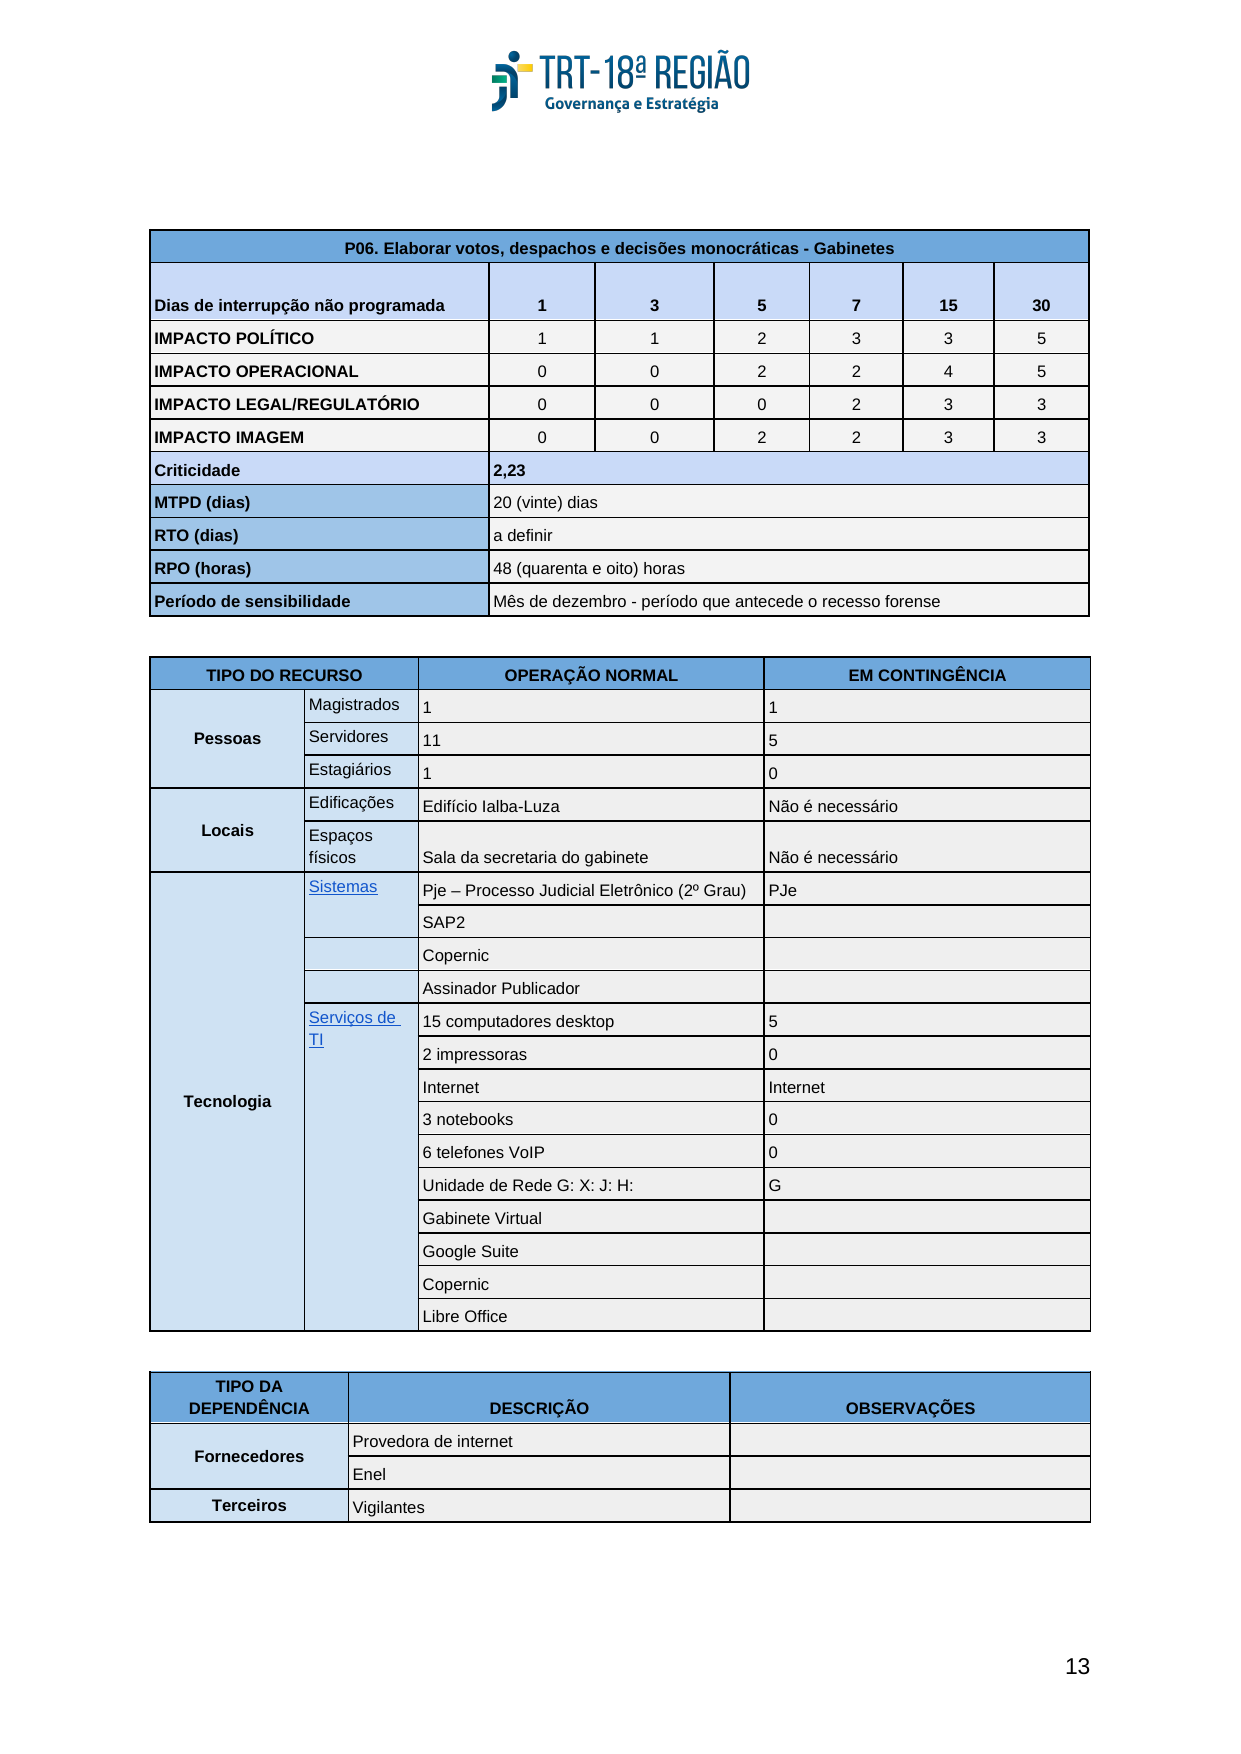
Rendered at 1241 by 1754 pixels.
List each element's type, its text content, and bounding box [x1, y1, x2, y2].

table_cell 2 [810, 387, 902, 418]
table_cell Locais [151, 789, 304, 871]
table_cell RTO (dias) [151, 518, 488, 549]
table_cell 5 [765, 1004, 1090, 1035]
table_cell Provedora de internet [349, 1424, 729, 1455]
picture [487, 47, 753, 116]
table_cell 3 [904, 321, 993, 352]
table_cell 2 [715, 420, 809, 451]
table_cell 3 [904, 387, 993, 418]
table_cell 0 [715, 387, 809, 418]
table_cell 0 [765, 1135, 1090, 1166]
table_cell 2 [715, 321, 809, 352]
table_cell Edifício Ialba-Luza [419, 789, 763, 820]
table_cell Pessoas [151, 690, 304, 787]
table_header OBSERVAÇÕES [731, 1373, 1090, 1422]
table_cell Criticidade [151, 452, 488, 484]
table_cell 3 [810, 321, 902, 352]
table_cell Pje – Processo Judicial Eletrônico (2º Grau) [419, 873, 763, 904]
table_cell 2 impressoras [419, 1037, 763, 1068]
table_cell 7 [810, 263, 902, 319]
table_cell 2 [715, 354, 809, 385]
table_cell 1 [596, 321, 713, 352]
table_cell 15 computadores desktop [419, 1004, 763, 1035]
table_cell 3 [995, 420, 1088, 451]
table_cell [765, 1266, 1090, 1298]
table_cell 0 [490, 420, 594, 451]
table_cell 20 (vinte) dias [490, 485, 1088, 516]
table_cell Não é necessário [765, 789, 1090, 820]
table_cell 3 notebooks [419, 1102, 763, 1133]
table_header EM CONTINGÊNCIA [765, 658, 1090, 689]
table_cell 5 [995, 354, 1088, 385]
table_cell [765, 1234, 1090, 1265]
table_cell 4 [904, 354, 993, 385]
table_cell Período de sensibilidade [151, 584, 488, 615]
table_cell Libre Office [419, 1299, 763, 1330]
table_cell Copernic [419, 1266, 763, 1298]
table_cell Unidade de Rede G: X: J: H: [419, 1168, 763, 1199]
table_cell MTPD (dias) [151, 485, 488, 516]
table_cell [765, 1201, 1090, 1232]
table_cell Edificações [305, 789, 418, 820]
table_cell 3 [995, 387, 1088, 418]
table_cell Mês de dezembro - período que antecede o recesso forense [490, 584, 1088, 615]
table_cell [765, 971, 1090, 1002]
table_cell IMPACTO POLÍTICO [151, 321, 488, 352]
table_cell 1 [490, 263, 594, 319]
table_cell [305, 938, 418, 969]
table_header P06. Elaborar votos, despachos e decisões monocráticas - Gabinetes [151, 231, 1088, 262]
table_cell [731, 1424, 1090, 1455]
table_cell 0 [765, 1037, 1090, 1068]
table_cell 48 (quarenta e oito) horas [490, 551, 1088, 582]
table_cell Magistrados [305, 690, 418, 722]
table_cell 6 telefones VoIP [419, 1135, 763, 1166]
table_cell PJe [765, 873, 1090, 904]
table_cell Gabinete Virtual [419, 1201, 763, 1232]
table_cell SAP2 [419, 906, 763, 937]
table_cell Sistemas [305, 873, 418, 937]
table_cell 0 [765, 756, 1090, 787]
table_cell Enel [349, 1457, 729, 1488]
table_header TIPO DA DEPENDÊNCIA [151, 1373, 348, 1422]
table_cell 3 [596, 263, 713, 319]
table_cell Assinador Publicador [419, 971, 763, 1002]
table_cell [765, 906, 1090, 937]
table_cell Estagiários [305, 756, 418, 787]
table_cell [305, 971, 418, 1002]
table_cell [765, 1299, 1090, 1330]
table_cell 5 [765, 723, 1090, 754]
table_cell RPO (horas) [151, 551, 488, 582]
table_cell 0 [490, 354, 594, 385]
table_cell Sala da secretaria do gabinete [419, 822, 763, 871]
table_cell 3 [904, 420, 993, 451]
table_cell Vigilantes [349, 1490, 729, 1521]
table_cell Não é necessário [765, 822, 1090, 871]
table_cell 5 [715, 263, 809, 319]
table_cell 0 [596, 387, 713, 418]
table_cell Internet [419, 1070, 763, 1101]
table_cell IMPACTO OPERACIONAL [151, 354, 488, 385]
table_cell 0 [596, 420, 713, 451]
table_cell Serviços de TI [305, 1004, 418, 1330]
table_header OPERAÇÃO NORMAL [419, 658, 763, 689]
table_cell 1 [419, 756, 763, 787]
table_cell 2 [810, 420, 902, 451]
table_cell Terceiros [151, 1490, 348, 1521]
table_cell 2,23 [490, 452, 1088, 484]
table_header DESCRIÇÃO [349, 1373, 729, 1422]
table_cell 0 [596, 354, 713, 385]
table_cell Servidores [305, 723, 418, 754]
table_cell 0 [765, 1102, 1090, 1133]
table_cell 2 [810, 354, 902, 385]
table_cell [765, 938, 1090, 969]
table_cell Copernic [419, 938, 763, 969]
table_cell Internet [765, 1070, 1090, 1101]
table_cell 5 [995, 321, 1088, 352]
table_cell Fornecedores [151, 1424, 348, 1488]
table_cell [731, 1457, 1090, 1488]
table_cell [731, 1490, 1090, 1521]
table_cell 1 [490, 321, 594, 352]
table_cell 0 [490, 387, 594, 418]
table_header TIPO DO RECURSO [151, 658, 418, 689]
table_cell Espaços físicos [305, 822, 418, 871]
table_cell 15 [904, 263, 993, 319]
table_cell 30 [995, 263, 1088, 319]
table_cell IMPACTO LEGAL/REGULATÓRIO [151, 387, 488, 418]
table_cell Tecnologia [151, 873, 304, 1330]
table_cell 11 [419, 723, 763, 754]
table_cell IMPACTO IMAGEM [151, 420, 488, 451]
table_cell Google Suite [419, 1234, 763, 1265]
table_cell Dias de interrupção não programada [151, 263, 488, 319]
table_cell a definir [490, 518, 1088, 549]
table_cell G [765, 1168, 1090, 1199]
table_cell 1 [419, 690, 763, 722]
table_cell 1 [765, 690, 1090, 722]
